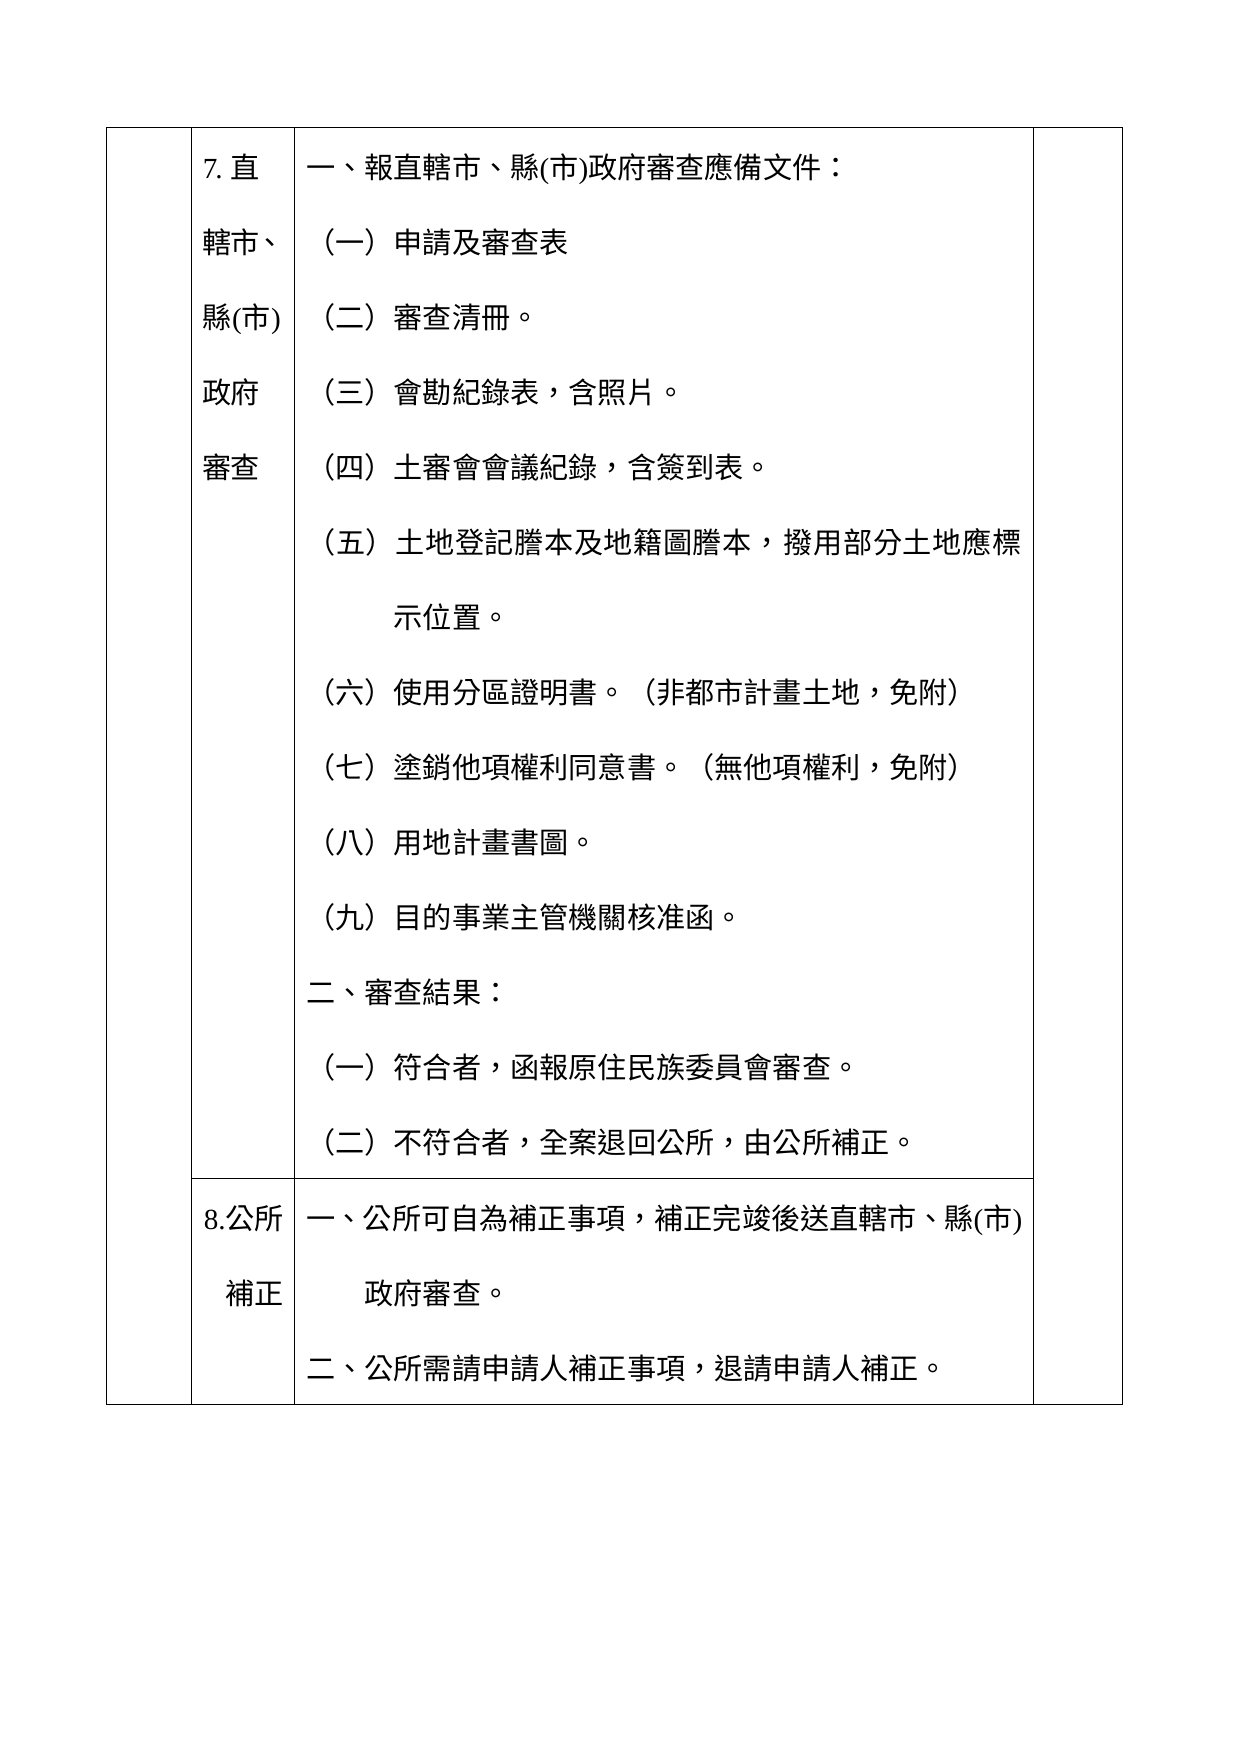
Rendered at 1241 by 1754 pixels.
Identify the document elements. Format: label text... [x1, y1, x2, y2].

table_cell 一、報直轄市、縣(市)政府審查應備文件： （一）申請及審查表 （二）審查清冊。 （三）會勘紀錄表，含照片。 （四）土審會會議紀錄，含簽到表。 （五）土地登記謄本及地籍圖謄本，撥用部分土地應標示位置。 （六）使用分區證明書。（非都市計畫土地，免附） （七）塗銷他項權利同意書。（無他項權利，免附） （八）用地計畫書圖。 （九）目的事業主管機關核准函。 二、審查結果： （一）符合者，函報原住民族委員會審查。 （二）不符合者，全案退回公所，由公所補正。 [295, 128, 1033, 1178]
table_cell 7. 直轄市、縣(市)政府審查 [192, 128, 294, 1178]
table_cell 一、公所可自為補正事項，補正完竣後送直轄市、縣(市)政府審查。 二、公所需請申請人補正事項，退請申請人補正。 [295, 1179, 1033, 1404]
table_cell 8.公所補正 [192, 1179, 294, 1404]
table_cell [107, 128, 191, 1404]
table_cell [1034, 128, 1122, 1404]
